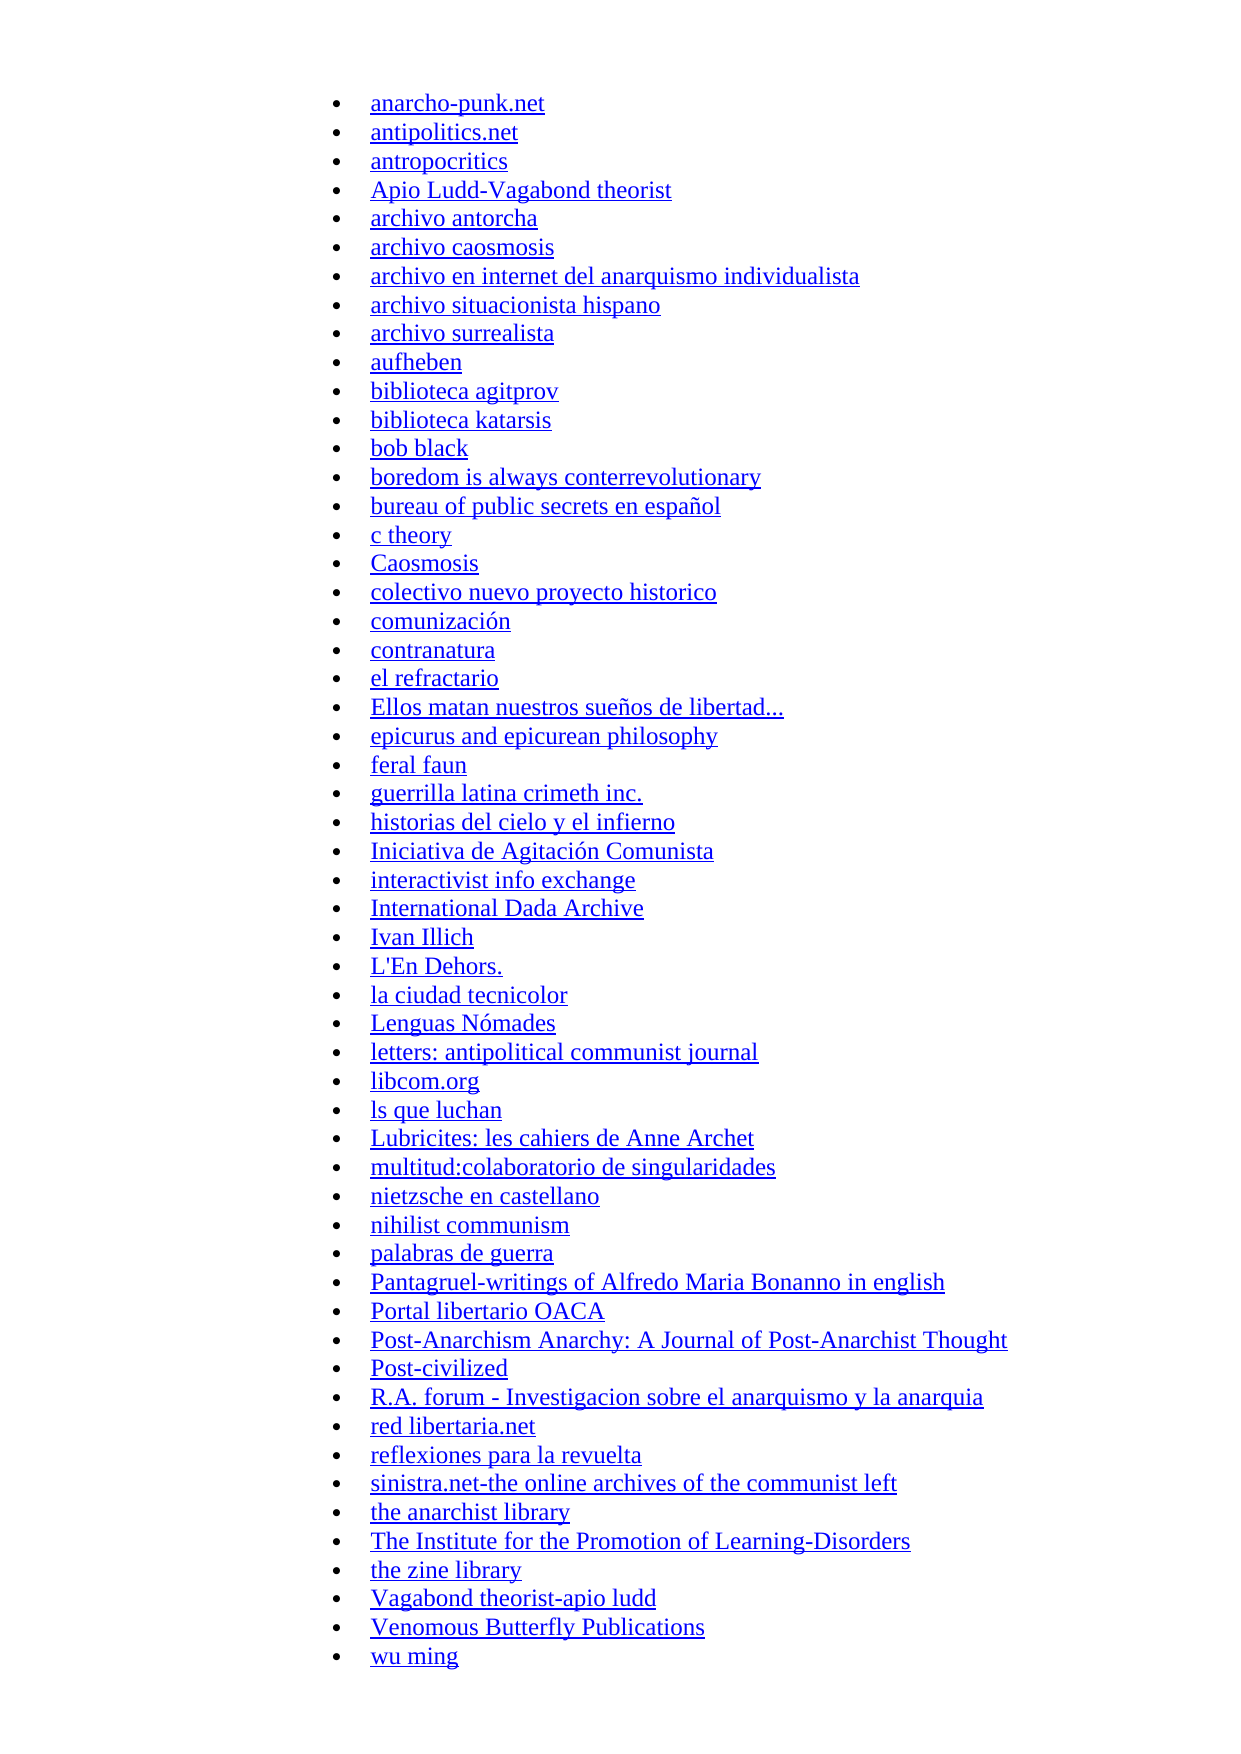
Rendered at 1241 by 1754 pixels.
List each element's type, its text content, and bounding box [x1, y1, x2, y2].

list Post-Anarchism Anarchy: A Journal of Post-Anarchist Thought [333, 1325, 1063, 1353]
list archivo caosmosis [333, 232, 1063, 261]
list anarcho-punk.net [333, 88, 1063, 117]
list Portal libertario OACA [333, 1296, 1063, 1325]
list colectivo nuevo proyecto historico [333, 577, 1063, 606]
list comunización [333, 606, 1063, 635]
list archivo surrealista [333, 318, 1063, 347]
list guerrilla latina crimeth inc. [333, 778, 1063, 807]
list the anarchist library [333, 1497, 1063, 1526]
list Venomous Butterfly Publications [333, 1612, 1063, 1641]
list R.A. forum - Investigacion sobre el anarquismo y la anarquia [333, 1382, 1063, 1411]
list aufheben [333, 347, 1063, 376]
list boredom is always conterrevolutionary [333, 462, 1063, 491]
list biblioteca agitprov [333, 376, 1063, 405]
list Lubricites: les cahiers de Anne Archet [333, 1123, 1063, 1152]
list antipolitics.net [333, 117, 1063, 146]
list contranatura [333, 635, 1063, 663]
list biblioteca katarsis [333, 405, 1063, 433]
list sinistra.net-the online archives of the communist left [333, 1468, 1063, 1497]
list International Dada Archive [333, 893, 1063, 922]
list Iniciativa de Agitación Comunista [333, 836, 1063, 865]
list letters: antipolitical communist journal [333, 1037, 1063, 1066]
list nietzsche en castellano [333, 1181, 1063, 1210]
list Ellos matan nuestros sueños de libertad... [333, 692, 1063, 721]
list archivo antorcha [333, 203, 1063, 232]
list multitud:colaboratorio de singularidades [333, 1152, 1063, 1181]
list reflexiones para la revuelta [333, 1440, 1063, 1468]
list palabras de guerra [333, 1238, 1063, 1267]
list archivo en internet del anarquismo individualista [333, 261, 1063, 290]
list Post-civilized [333, 1353, 1063, 1382]
list bureau of public secrets en español [333, 491, 1063, 520]
list archivo situacionista hispano [333, 290, 1063, 318]
list epicurus and epicurean philosophy [333, 721, 1063, 750]
list interactivist info exchange [333, 865, 1063, 893]
list antropocritics [333, 146, 1063, 175]
list historias del cielo y el infierno [333, 807, 1063, 836]
list el refractario [333, 663, 1063, 692]
list Apio Ludd-Vagabond theorist [333, 175, 1063, 203]
list L'En Dehors. [333, 951, 1063, 980]
list libcom.org [333, 1066, 1063, 1095]
list bob black [333, 433, 1063, 462]
list wu ming [333, 1641, 1063, 1670]
list the zine library [333, 1555, 1063, 1583]
list The Institute for the Promotion of Learning-Disorders [333, 1526, 1063, 1555]
list c theory [333, 520, 1063, 548]
list Pantagruel-writings of Alfredo Maria Bonanno in english [333, 1267, 1063, 1296]
list Vagabond theorist-apio ludd [333, 1583, 1063, 1612]
list la ciudad tecnicolor [333, 980, 1063, 1008]
list nihilist communism [333, 1210, 1063, 1238]
list feral faun [333, 750, 1063, 778]
list red libertaria.net [333, 1411, 1063, 1440]
list ls que luchan [333, 1095, 1063, 1123]
list Ivan Illich [333, 922, 1063, 951]
list Lenguas Nómades [333, 1008, 1063, 1037]
list Caosmosis [333, 548, 1063, 577]
